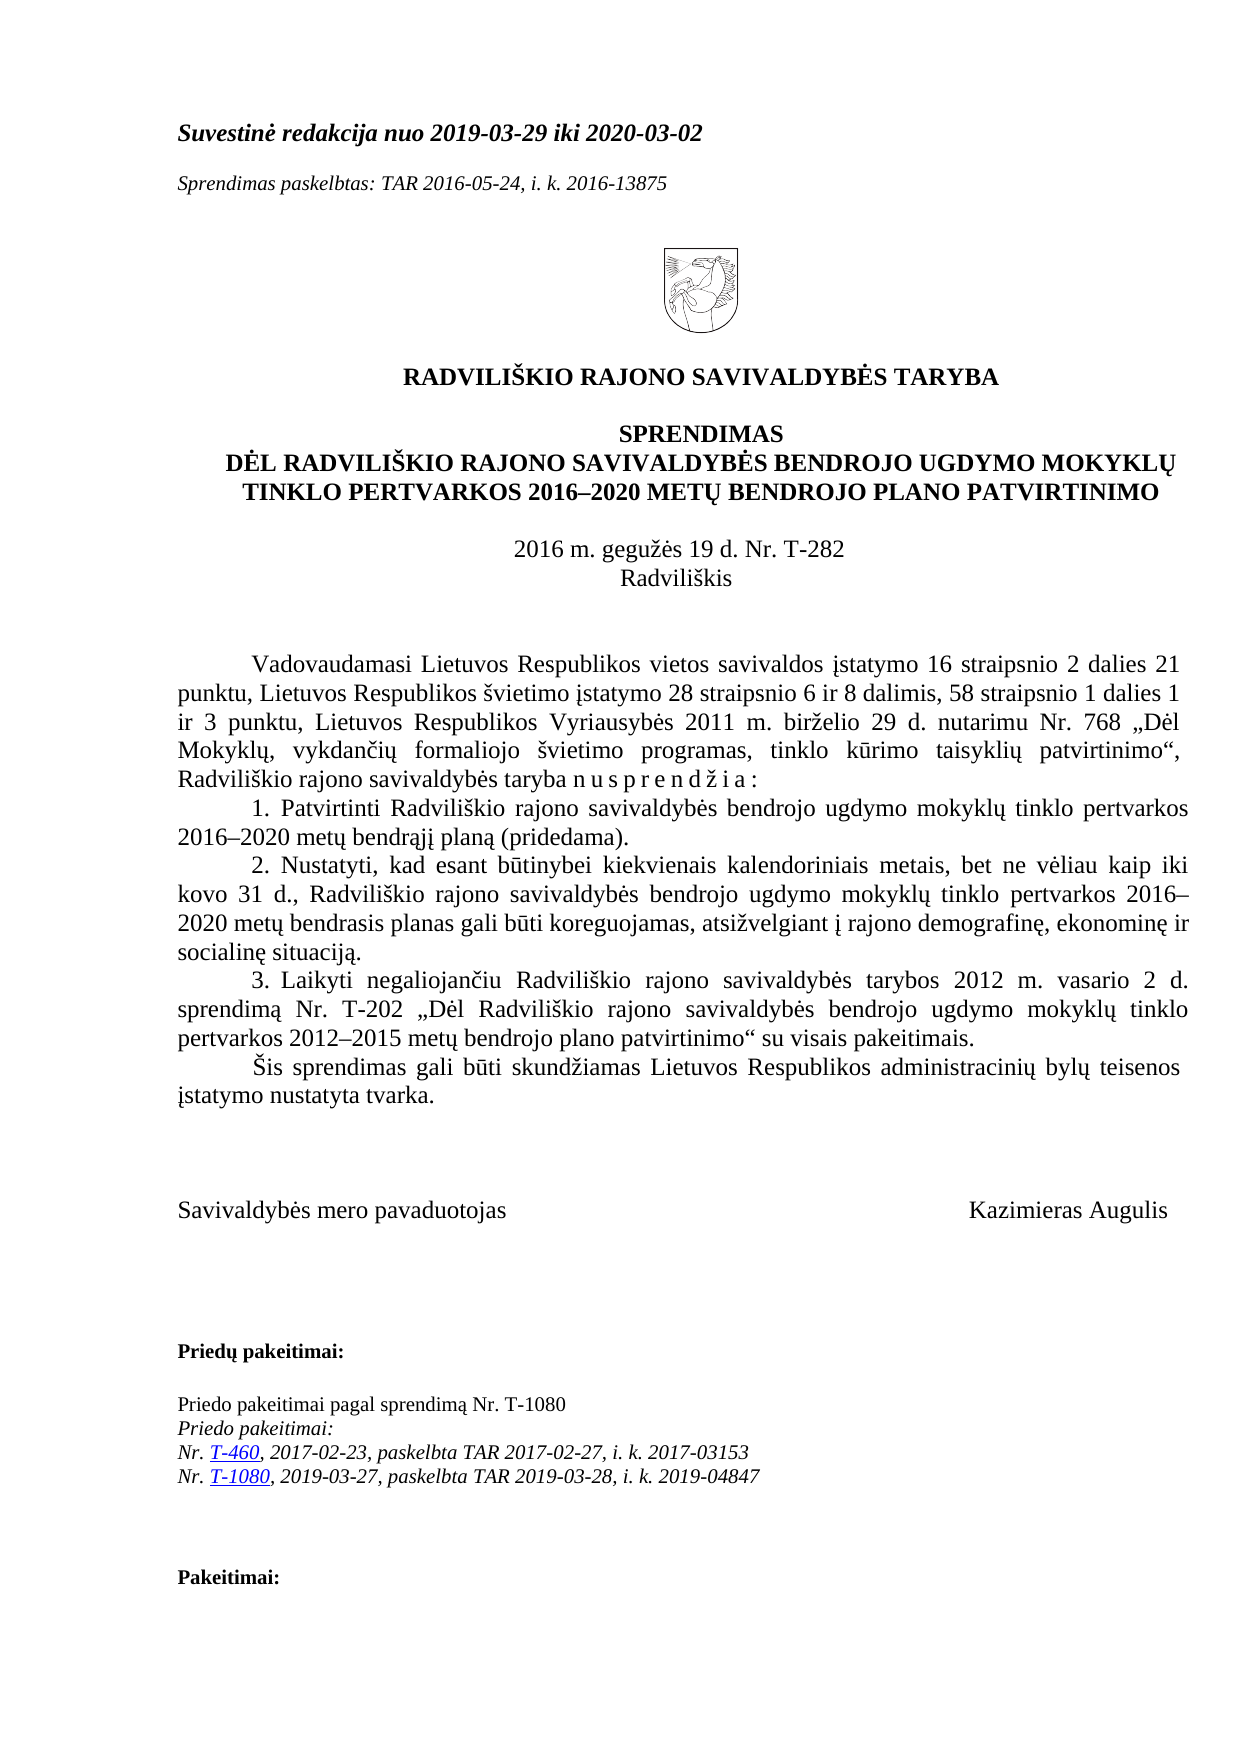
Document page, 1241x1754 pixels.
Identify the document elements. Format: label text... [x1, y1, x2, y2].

text Vadovaudamasi Lietuvos Respublikos vietos savivaldos įstatymo 16 straipsnio 2 dalies 21 punktu, Lietuvos Respublikos švietimo įstatymo 28 straipsnio 6 ir 8 dalimis, 58 straipsnio 1 dalies 1 ir 3 punktu, Lietuvos Respublikos Vyriausybės 2011 m. birželio 29 d. nutarimu Nr. 768 „Dėl Mokyklų, vykdančių formaliojo švietimo programas, tinklo kūrimo taisyklių patvirtinimo“, Radviliškio rajono savivaldybės taryba nusprendžia: [177, 649, 1181, 793]
text Nr. T-1080, 2019-03-27, paskelbta TAR 2019-03-28, i. k. 2019-04847 [177, 1464, 1181, 1488]
text Sprendimas paskelbtas: TAR 2016-05-24, i. k. 2016-13875 [177, 171, 1181, 195]
text Priedo pakeitimai: [177, 1416, 1181, 1440]
text Savivaldybės mero pavaduotojas Kazimieras Augulis [177, 1196, 1181, 1224]
text 3. Laikyti negaliojančiu Radviliškio rajono savivaldybės tarybos 2012 m. vasario 2 d. sprendimą Nr. T-202 „Dėl Radviliškio rajono savivaldybės bendrojo ugdymo mokyklų tinklo pertvarkos 2012–2015 metų bendrojo plano patvirtinimo“ su visais pakeitimais. [177, 966, 1189, 1052]
text RADVILIŠKIO RAJONO SAVIVALDYBĖS TARYBA [221, 362, 1181, 391]
text 1. Patvirtinti Radviliškio rajono savivaldybės bendrojo ugdymo mokyklų tinklo pertvarkos 2016–2020 metų bendrąjį planą (pridedama). [177, 793, 1189, 851]
text 2016 m. gegužės 19 d. Nr. T-282 [177, 534, 1181, 563]
text SPRENDIMAS [221, 419, 1181, 448]
text Nr. T-460, 2017-02-23, paskelbta TAR 2017-02-27, i. k. 2017-03153 [177, 1440, 1181, 1464]
text Radviliškis [177, 563, 1181, 592]
text 2. Nustatyti, kad esant būtinybei kiekvienais kalendoriniais metais, bet ne vėliau kaip iki kovo 31 d., Radviliškio rajono savivaldybės bendrojo ugdymo mokyklų tinklo pertvarkos 2016–2020 metų bendrasis planas gali būti koreguojamas, atsižvelgiant į rajono demografinę, ekonominę ir socialinę situaciją. [177, 851, 1189, 966]
text Priedų pakeitimai: [177, 1339, 1181, 1363]
text Pakeitimai: [177, 1565, 1181, 1589]
text DĖL RADVILIŠKIO RAJONO SAVIVALDYBĖS BENDROJO UGDYMO MOKYKLŲ TINKLO PERTVARKOS 2016–2020 METŲ BENDROJO PLANO PATVIRTINIMO [221, 448, 1181, 506]
text Priedo pakeitimai pagal sprendimą Nr. T-1080 [177, 1392, 1181, 1416]
text Šis sprendimas gali būti skundžiamas Lietuvos Respublikos administracinių bylų teisenos įstatymo nustatyta tvarka. [177, 1052, 1181, 1109]
text Suvestinė redakcija nuo 2019-03-29 iki 2020-03-02 [177, 118, 1181, 147]
